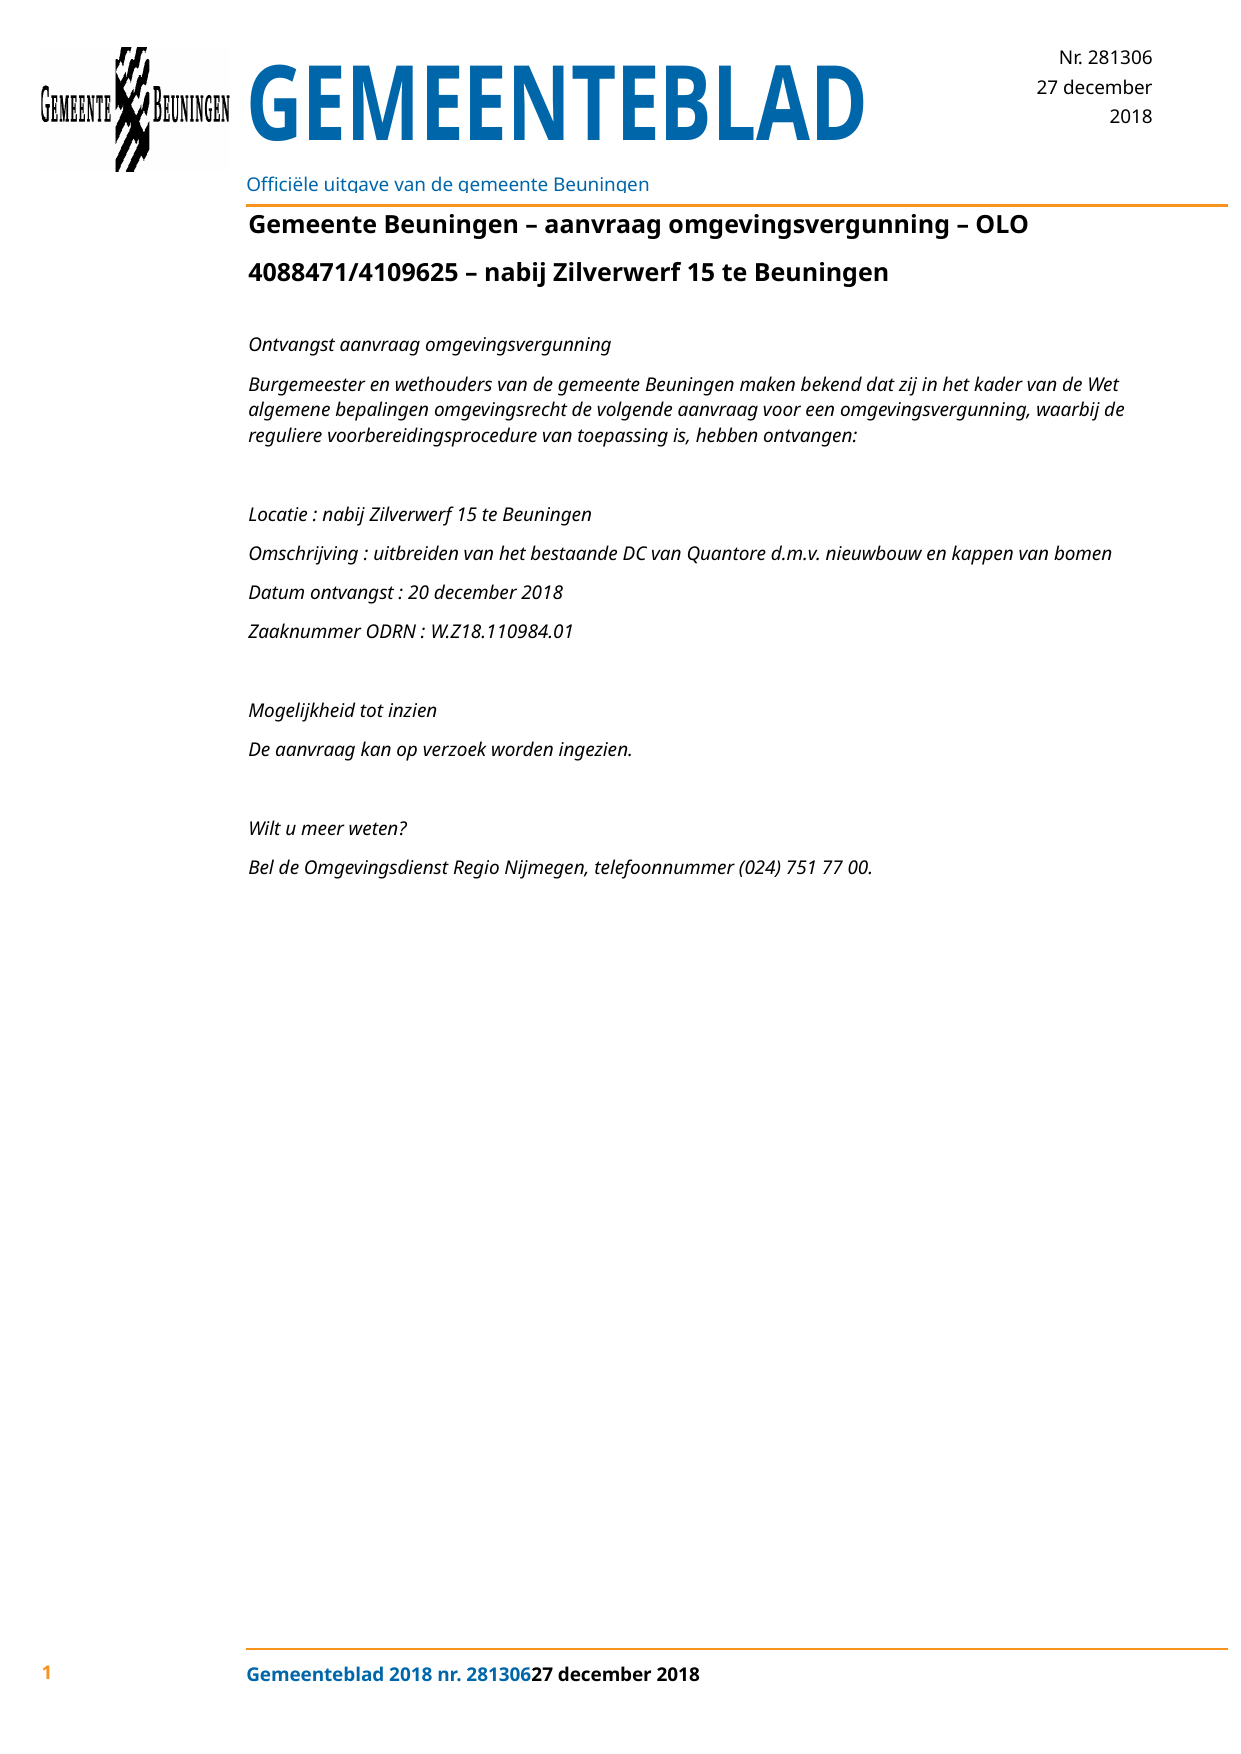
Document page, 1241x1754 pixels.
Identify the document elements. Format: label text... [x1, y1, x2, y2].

text Bel de Omgevingsdienst Regio Nijmegen, telefoonnummer (024) 751 77 00. [248, 854, 1152, 880]
text Gemeente Beuningen – aanvraag omgevingsvergunning – OLO 4088471/4109625 – nabij Zilverwerf 15 te Beuningen [248, 207, 1152, 288]
text Wilt u meer weten? [248, 815, 1152, 841]
text Burgemeester en wethouders van de gemeente Beuningen maken bekend dat zij in het kader van de Wet algemene bepalingen omgevingsrecht de volgende aanvraag voor een omgevingsvergunning, waarbij de reguliere voorbereidingsprocedure van toepassing is, hebben ontvangen: [248, 371, 1152, 448]
text Datum ontvangst : 20 december 2018 [248, 579, 1152, 605]
text Mogelijkheid tot inzien [248, 697, 1152, 723]
text Locatie : nabij Zilverwerf 15 te Beuningen [248, 501, 1152, 526]
text Ontvangst aanvraag omgevingsvergunning [248, 331, 1152, 357]
text De aanvraag kan op verzoek worden ingezien. [248, 736, 1152, 762]
picture [41, 47, 231, 172]
text Zaaknummer ODRN : W.Z18.110984.01 [248, 618, 1152, 644]
text Omschrijving : uitbreiden van het bestaande DC van Quantore d.m.v. nieuwbouw en kappen van bomen [248, 540, 1152, 566]
